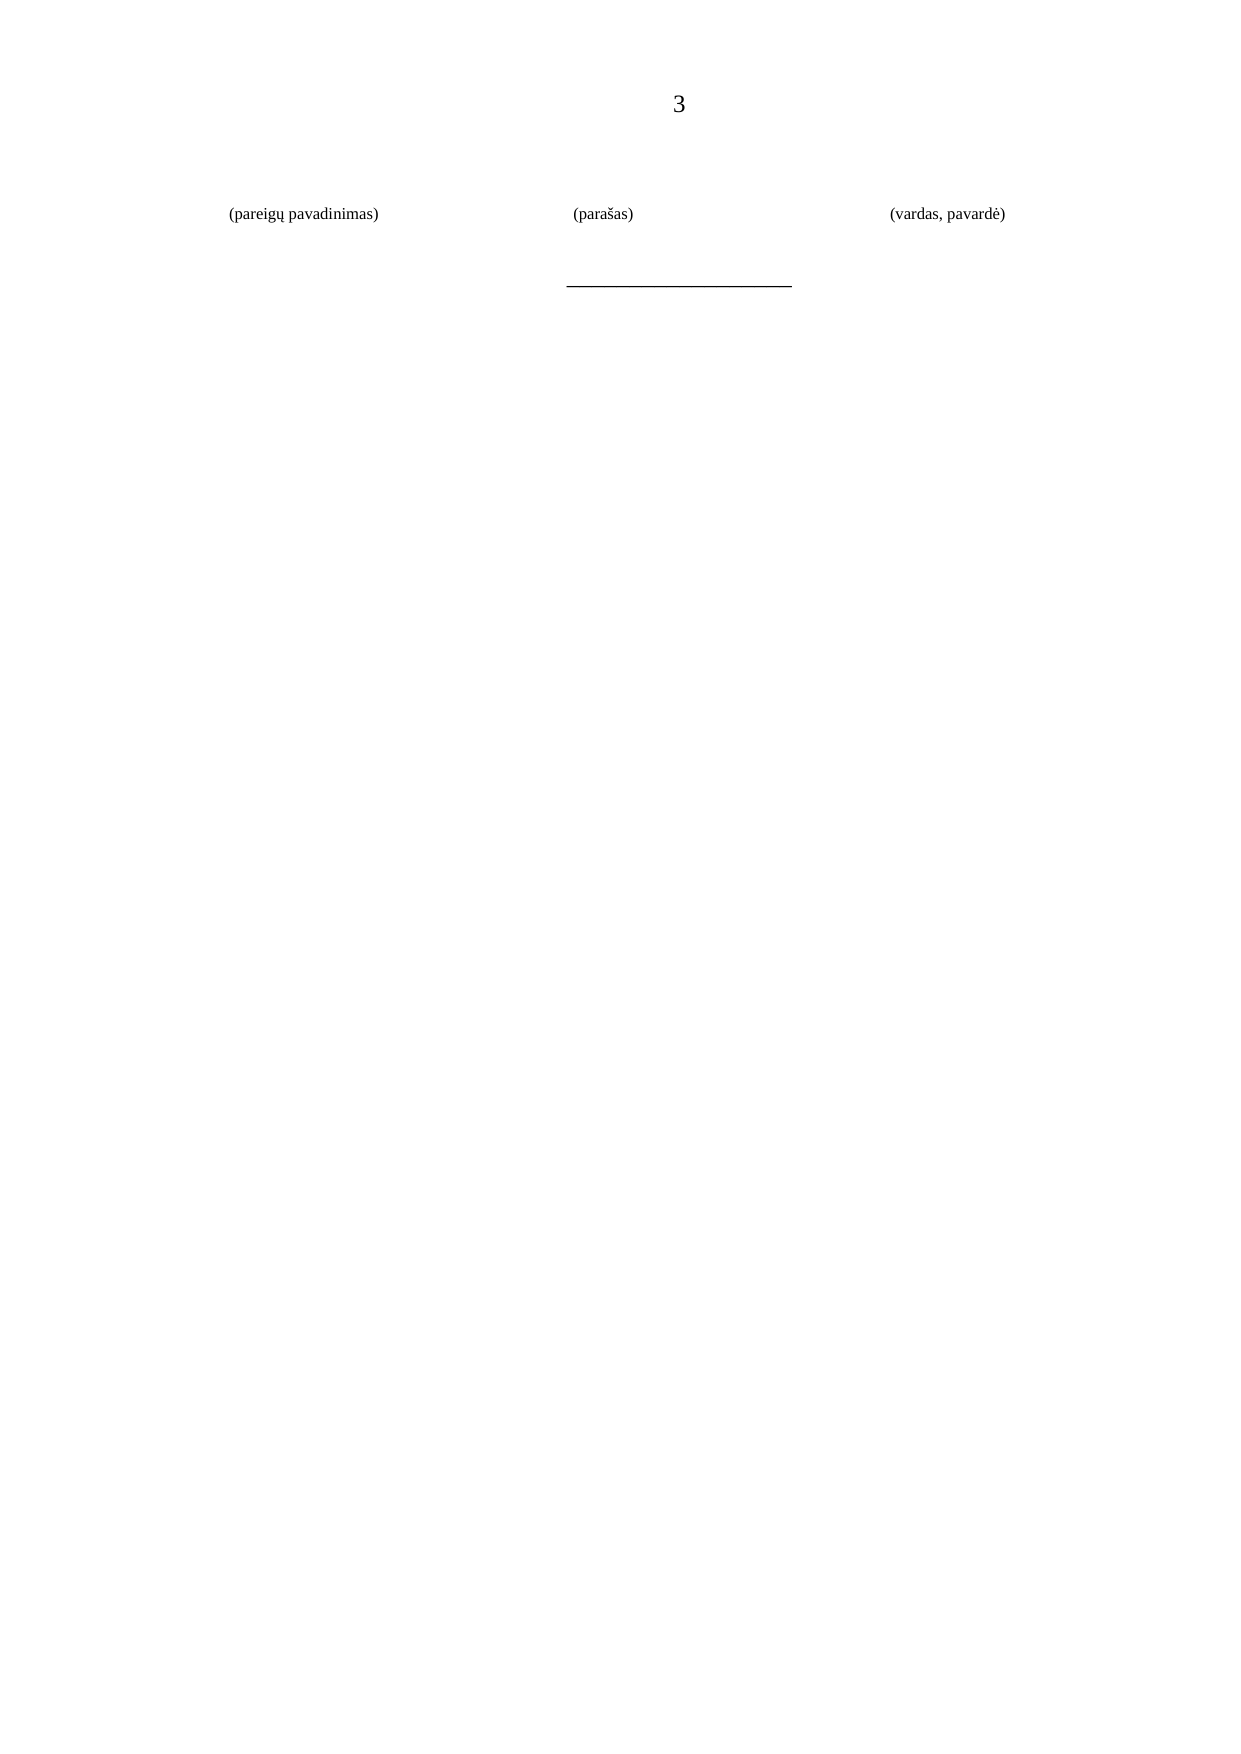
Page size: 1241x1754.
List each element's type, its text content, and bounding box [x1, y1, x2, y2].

text (pareigų pavadinimas) (parašas) (vardas, pavardė) [177, 204, 1181, 232]
text __________________ [177, 261, 1181, 290]
